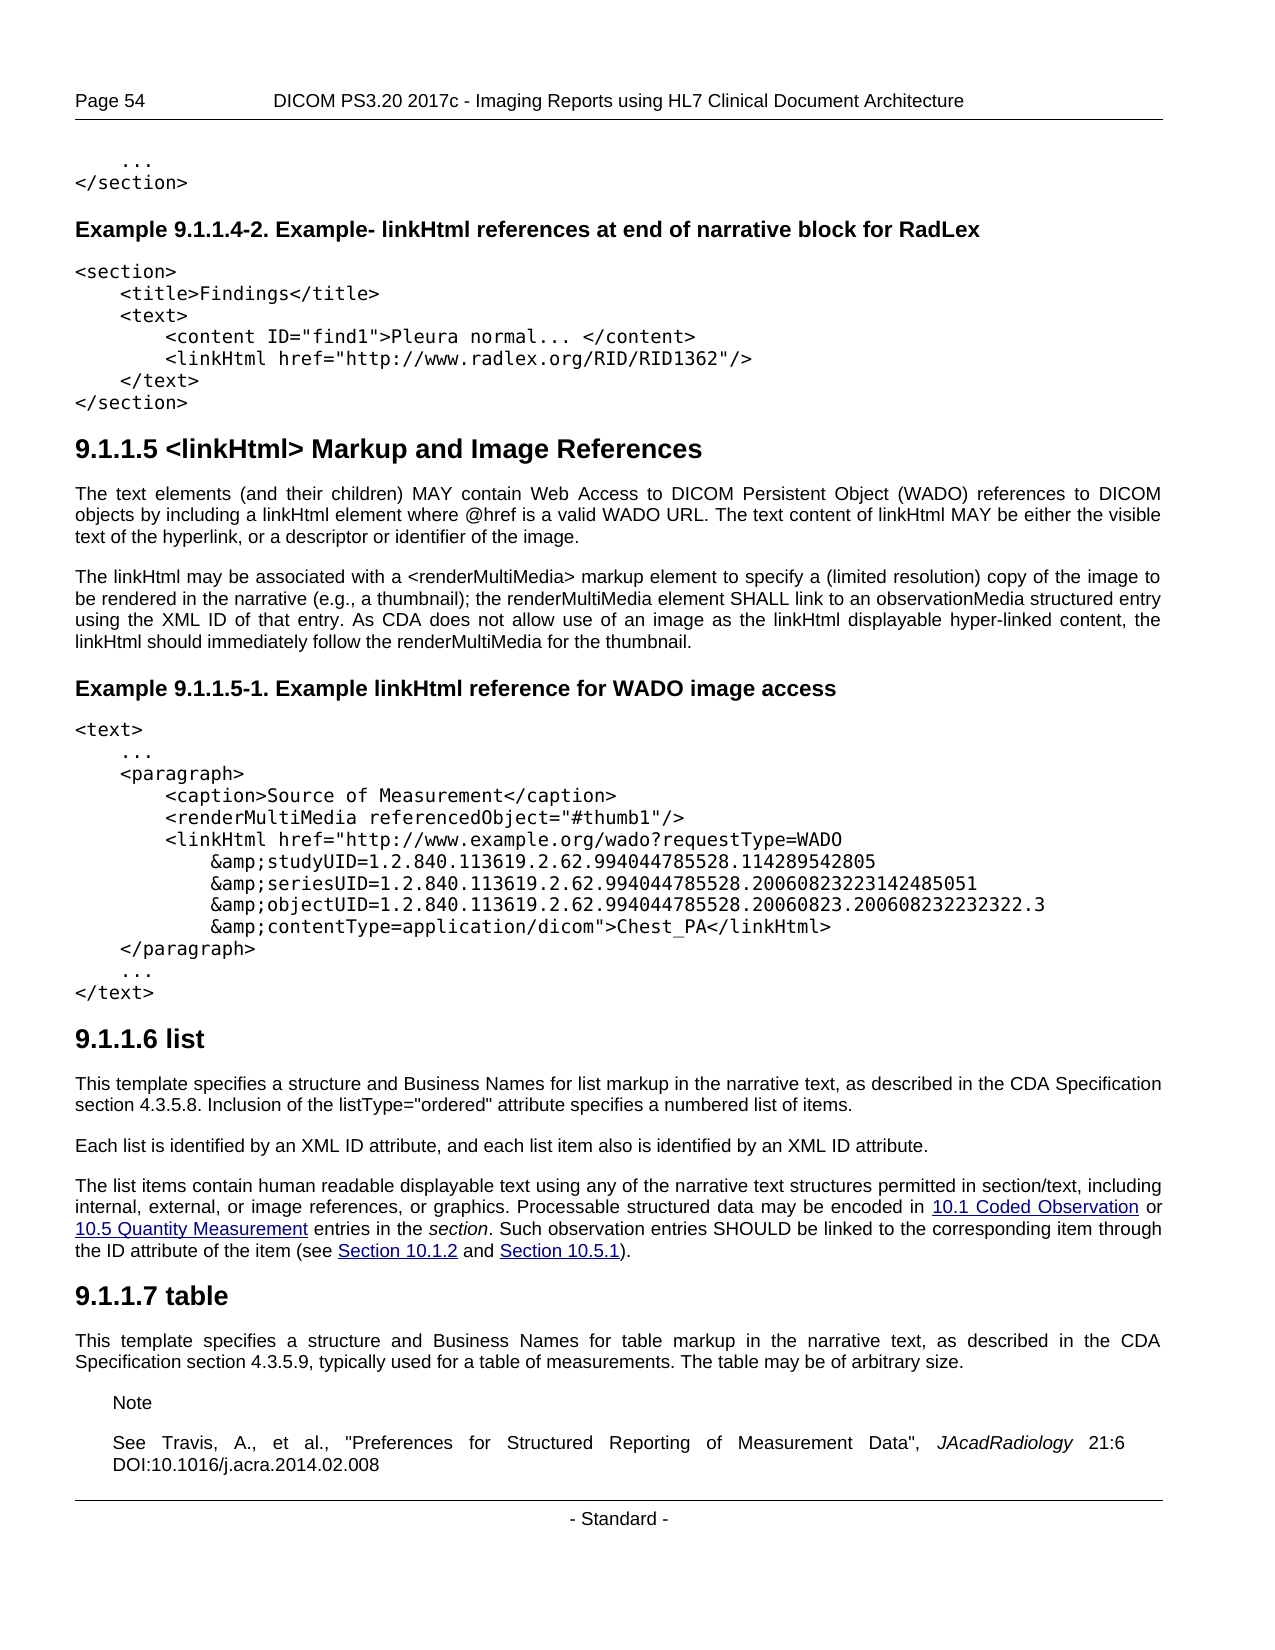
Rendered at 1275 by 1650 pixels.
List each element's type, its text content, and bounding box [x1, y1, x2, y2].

text The text elements (and their children) MAY contain Web Access to DICOM Persistent Object (WADO) references to DICOM objects by including a linkHtml element where @href is a valid WADO URL. The text content of linkHtml MAY be either the visible text of the hyperlink, or a descriptor or identifier of the image. [75, 483, 1162, 547]
text 9.1.1.7 table [75, 1280, 1162, 1311]
text The list items contain human readable displayable text using any of the narrative text structures permitted in section/text, including internal, external, or image references, or graphics. Processable structured data may be encoded in 10.1 Coded Observation or 10.5 Quantity Measurement entries in the section. Such observation entries SHOULD be linked to the corresponding item through the ID attribute of the item (see Section 10.1.2 and Section 10.5.1). [75, 1175, 1162, 1261]
text <section> <title>Findings</title> <text> <content ID="find1">Pleura normal... </content> <linkHtml href="http://www.radlex.org/RID/RID1362"/> </text> </section> [75, 261, 1162, 414]
text Example 9.1.1.4-2. Example- linkHtml references at end of narrative block for RadLex [75, 216, 1162, 242]
text See Travis, A., et al., "Preferences for Structured Reporting of Measurement Data", JAcadRadiology 21:6 DOI:10.1016/j.acra.2014.02.008 [112, 1432, 1125, 1475]
text This template specifies a structure and Business Names for list markup in the narrative text, as described in the CDA Specification section 4.3.5.8. Inclusion of the listType="ordered" attribute specifies a numbered list of items. [75, 1073, 1162, 1116]
text 9.1.1.6 list [75, 1023, 1162, 1054]
text The linkHtml may be associated with a <renderMultiMedia> markup element to specify a (limited resolution) copy of the image to be rendered in the narrative (e.g., a thumbnail); the renderMultiMedia element SHALL link to an observationMedia structured entry using the XML ID of that entry. As CDA does not allow use of an image as the linkHtml displayable hyper-linked content, the linkHtml should immediately follow the renderMultiMedia for the thumbnail. [75, 566, 1162, 652]
text 9.1.1.5 <linkHtml> Markup and Image References [75, 433, 1162, 464]
text This template specifies a structure and Business Names for table markup in the narrative text, as described in the CDA Specification section 4.3.5.9, typically used for a table of measurements. The table may be of arbitrary size. [75, 1330, 1162, 1373]
text Example 9.1.1.5-1. Example linkHtml reference for WADO image access [75, 675, 1162, 701]
text Note [112, 1392, 1125, 1413]
text <text> ... <paragraph> <caption>Source of Measurement</caption> <renderMultiMedia referencedObject="#thumb1"/> <linkHtml href="http://www.example.org/wado?requestType=WADO &amp;studyUID=1.2.840.113619.2.62.994044785528.114289542805 &amp;seriesUID=1.2.840.113619.2.62.994044785528.20060823223142485051 &amp;objectUID=1.2.840.113619.2.62.994044785528.20060823.200608232232322.3 &amp;contentType=application/dicom">Chest_PA</linkHtml> </paragraph> ... </text> [75, 719, 1162, 1004]
text Each list is identified by an XML ID attribute, and each list item also is identified by an XML ID attribute. [75, 1134, 1162, 1156]
text ... </section> [75, 150, 1162, 194]
